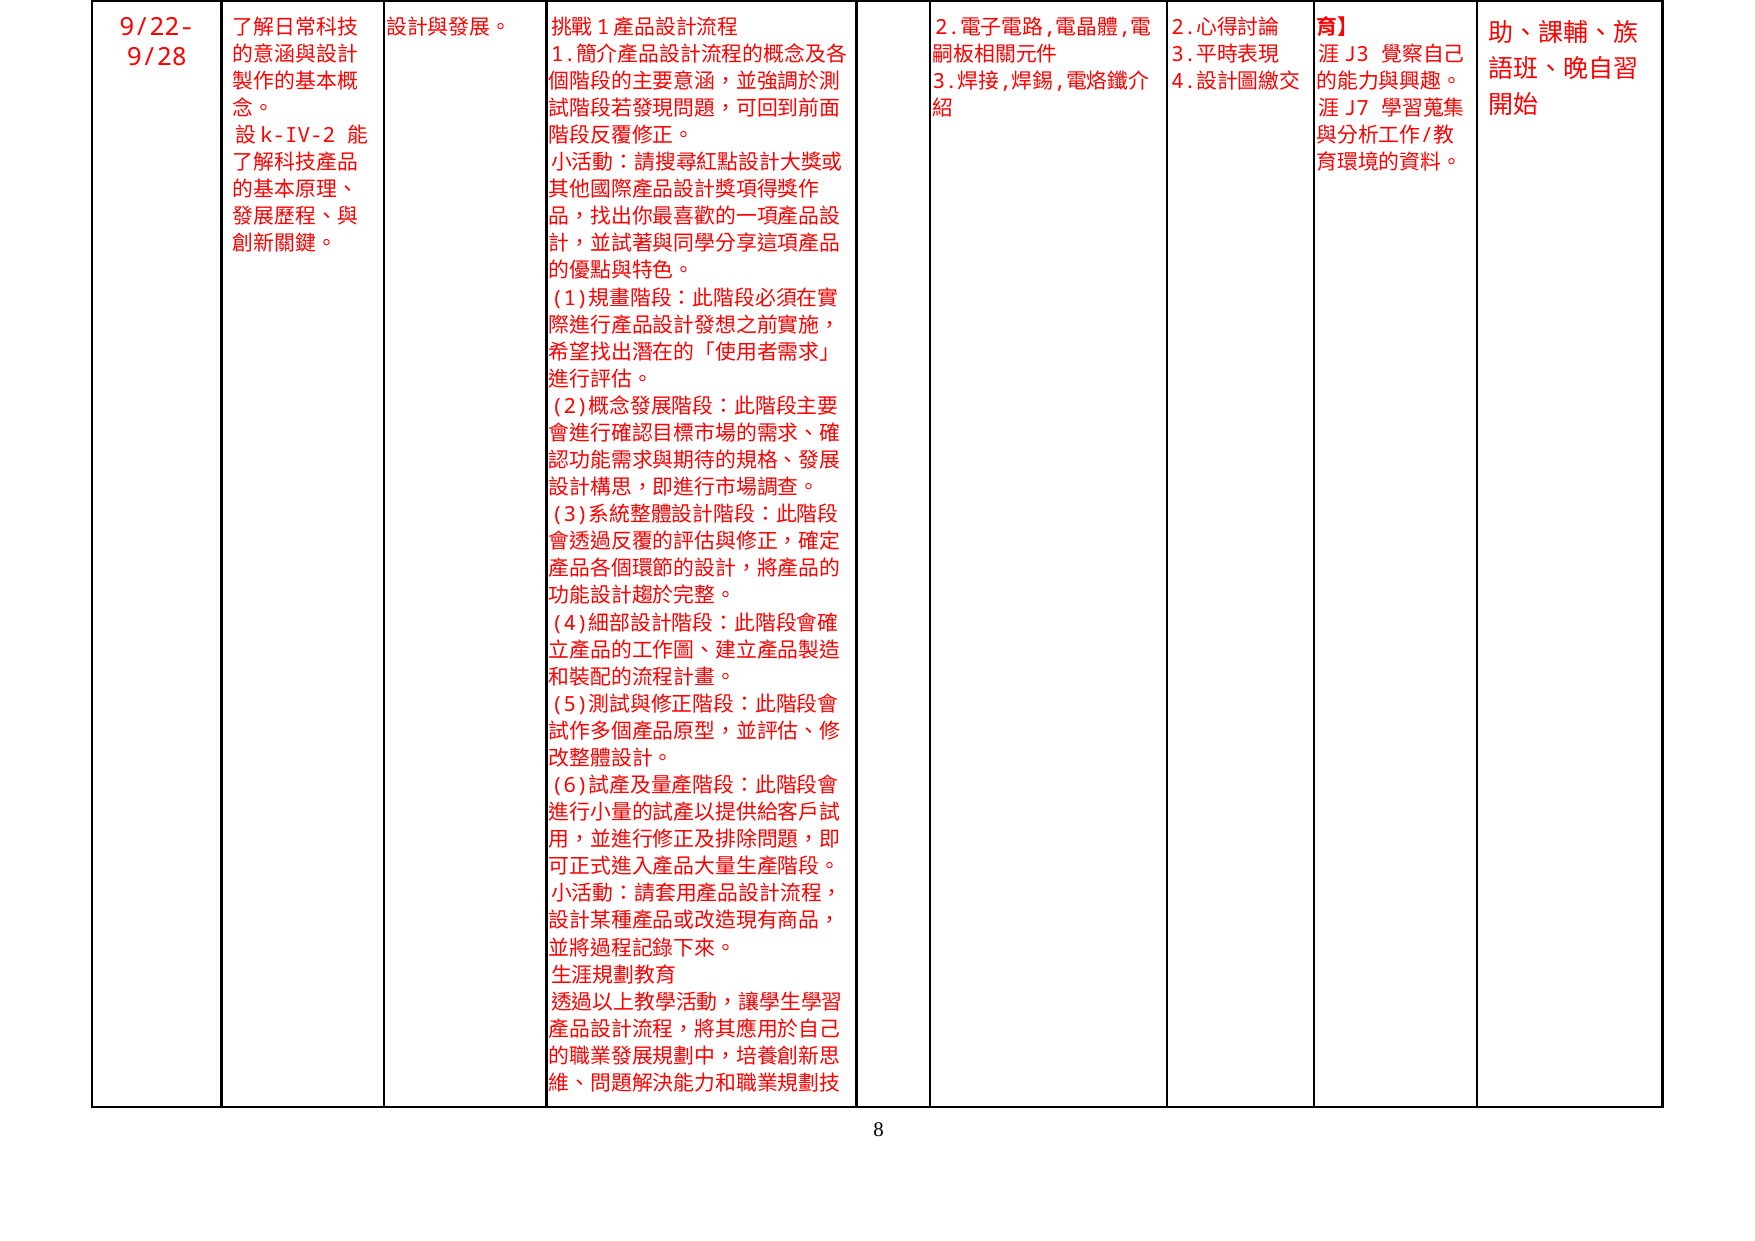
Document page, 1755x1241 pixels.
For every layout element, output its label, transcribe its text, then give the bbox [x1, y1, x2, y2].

table_cell [858, 2, 929, 1106]
table_cell 2.電子電路,電晶體,電嗣板相關元件 3.焊接,焊錫,電烙鑯介紹 [931, 2, 1166, 1106]
table_cell 挑戰1產品設計流程 1.簡介產品設計流程的概念及各個階段的主要意涵，並強調於測試階段若發現問題，可回到前面階段反覆修正。 小活動：請搜尋紅點設計大獎或其他國際產品設計獎項得獎作品，找出你最喜歡的一項產品設計，並試著與同學分享這項產品的優點與特色。 (1)規畫階段：此階段必須在實際進行產品設計發想之前實施，希望找出潛在的「使用者需求」進行評估。 (2)概念發展階段：此階段主要會進行確認目標市場的需求、確認功能需求與期待的規格、發展設計構思，即進行市場調查。 (3)系統整體設計階段：此階段會透過反覆的評估與修正，確定產品各個環節的設計，將產品的功能設計趨於完整。 (4)細部設計階段：此階段會確立產品的工作圖、建立產品製造和裝配的流程計畫。 (5)測試與修正階段：此階段會試作多個產品原型，並評估、修改整體設計。 (6)試產及量產階段：此階段會進行小量的試產以提供給客戶試用，並進行修正及排除問題，即可正式進入產品大量生產階段。 小活動：請套用產品設計流程，設計某種產品或改造現有商品，並將過程記錄下來。 生涯規劃教育 透過以上教學活動，讓學生學習產品設計流程，將其應用於自己的職業發展規劃中，培養創新思維、問題解決能力和職業規劃技 [548, 2, 855, 1106]
table_cell 了解日常科技的意涵與設計製作的基本概念。 設k-IV-2 能了解科技產品的基本原理、發展歷程、與創新關鍵。 [223, 2, 383, 1106]
table_cell 育】 涯J3 覺察自己的能力與興趣。 涯J7 學習蒐集與分析工作/教育環境的資料。 [1315, 2, 1476, 1106]
table_cell 2.心得討論 3.平時表現 4.設計圖繳交 [1168, 2, 1313, 1106]
table_cell 設計與發展。 [385, 2, 545, 1106]
table_cell 助、課輔、族語班、晚自習開始 [1478, 2, 1661, 1106]
table_cell 9/22-9/28 [93, 2, 220, 1106]
